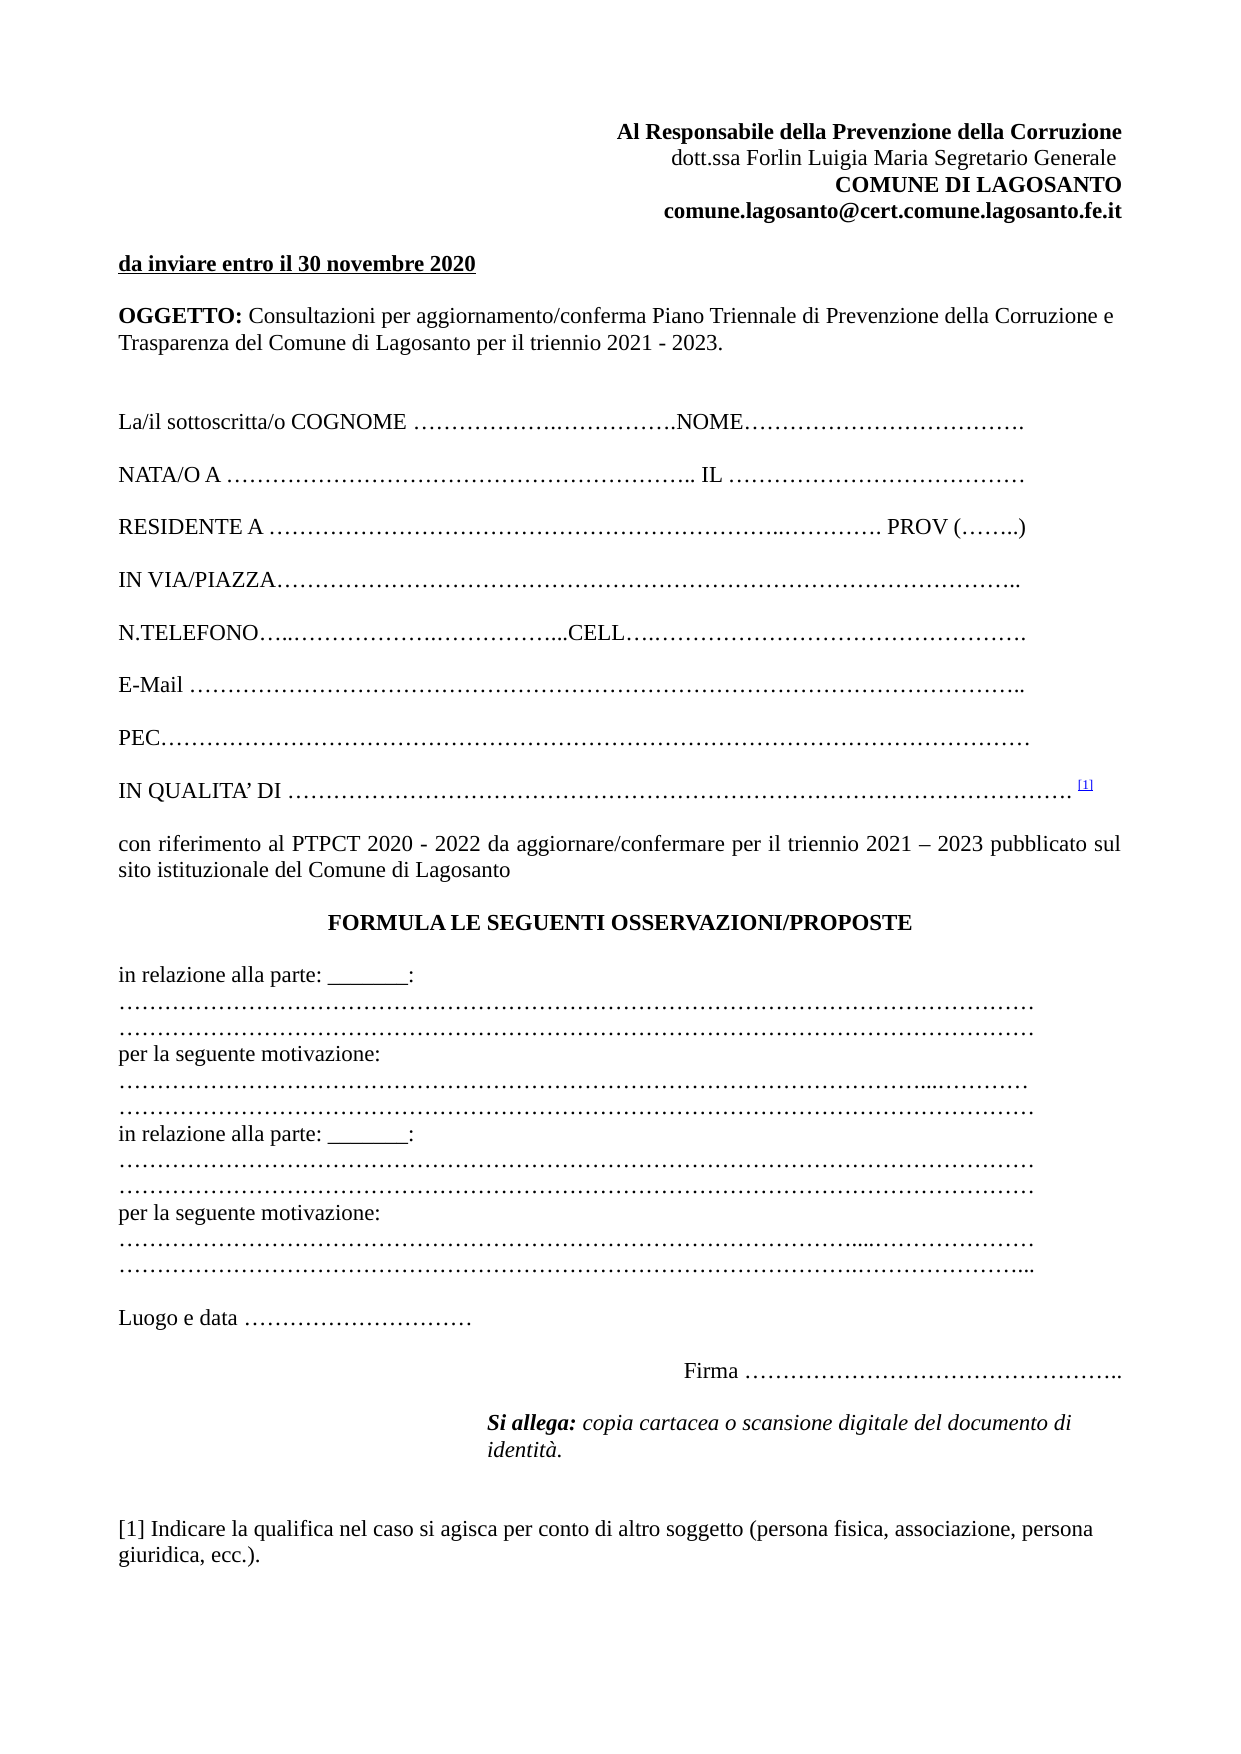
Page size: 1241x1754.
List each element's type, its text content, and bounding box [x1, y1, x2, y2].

text con riferimento al PTPCT 2020 - 2022 da aggiornare/confermare per il triennio 2021 – 2023 pubblicato sul sito istituzionale del Comune di Lagosanto [118, 830, 1122, 882]
text ………………………………………………………………………………………………………… [118, 1172, 1122, 1199]
text La/il sottoscritta/o COGNOME ……………….…………….NOME………………………………. [118, 408, 1122, 434]
text per la seguente motivazione: [118, 1199, 1122, 1225]
text comune.lagosanto@cert.comune.lagosanto.fe.it [590, 197, 1122, 223]
text Luogo e data ………………………… [118, 1304, 1122, 1330]
text E-Mail ……………………………………………………………………………………………….. [118, 672, 1122, 698]
text RESIDENTE A …………………………………………………………..…………. PROV (……..) [118, 513, 1122, 540]
text ……………………………………………………………………………………………...………… [118, 1067, 1122, 1093]
text ………………………………………………………………………………………………………… [118, 1093, 1122, 1119]
text ………………………………………………………………………………………………………… [118, 1146, 1122, 1172]
text FORMULA LE SEGUENTI OSSERVAZIONI/PROPOSTE [118, 909, 1122, 935]
text per la seguente motivazione: [118, 1041, 1122, 1067]
text ……………………………………………………………………………………....………………… [118, 1225, 1122, 1251]
text COMUNE DI LAGOSANTO [590, 171, 1122, 197]
text Firma ………………………………………….. [118, 1357, 1122, 1383]
text ………………………………………………………………………………………………………… [118, 1014, 1122, 1041]
text da inviare entro il 30 novembre 2020 [118, 250, 1122, 276]
text Si allega: copia cartacea o scansione digitale del documento di identità. [487, 1409, 1122, 1462]
text dott.ssa Forlin Luigia Maria Segretario Generale [118, 144, 1122, 171]
text NATA/O A …………………………………………………….. IL ………………………………… [118, 461, 1122, 487]
text ………………………………………………………………………………………………………… [118, 988, 1122, 1014]
text in relazione alla parte: _______: [118, 1119, 1122, 1146]
text IN VIA/PIAZZA…………………………………………………………………………………….. [118, 566, 1122, 592]
text OGGETTO: Consultazioni per aggiornamento/conferma Piano Triennale di Prevenzione della Corruzione e Trasparenza del Comune di Lagosanto per il triennio 2021 - 2023. [118, 303, 1122, 355]
text in relazione alla parte: _______: [118, 961, 1122, 988]
text PEC…………………………………………………………………………………………………… [118, 724, 1122, 751]
text Al Responsabile della Prevenzione della Corruzione [516, 118, 1122, 144]
text N.TELEFONO…..……………….……………...CELL….…………………………………………. [118, 619, 1122, 645]
text IN QUALITA’ DI …………………………………………………………………………………………. [1] [118, 777, 1122, 803]
text [1] Indicare la qualifica nel caso si agisca per conto di altro soggetto (persona fisica, associazione, persona giuridica, ecc.). [118, 1515, 1122, 1568]
text …………………………………………………………………………………….…………………... [118, 1251, 1122, 1278]
